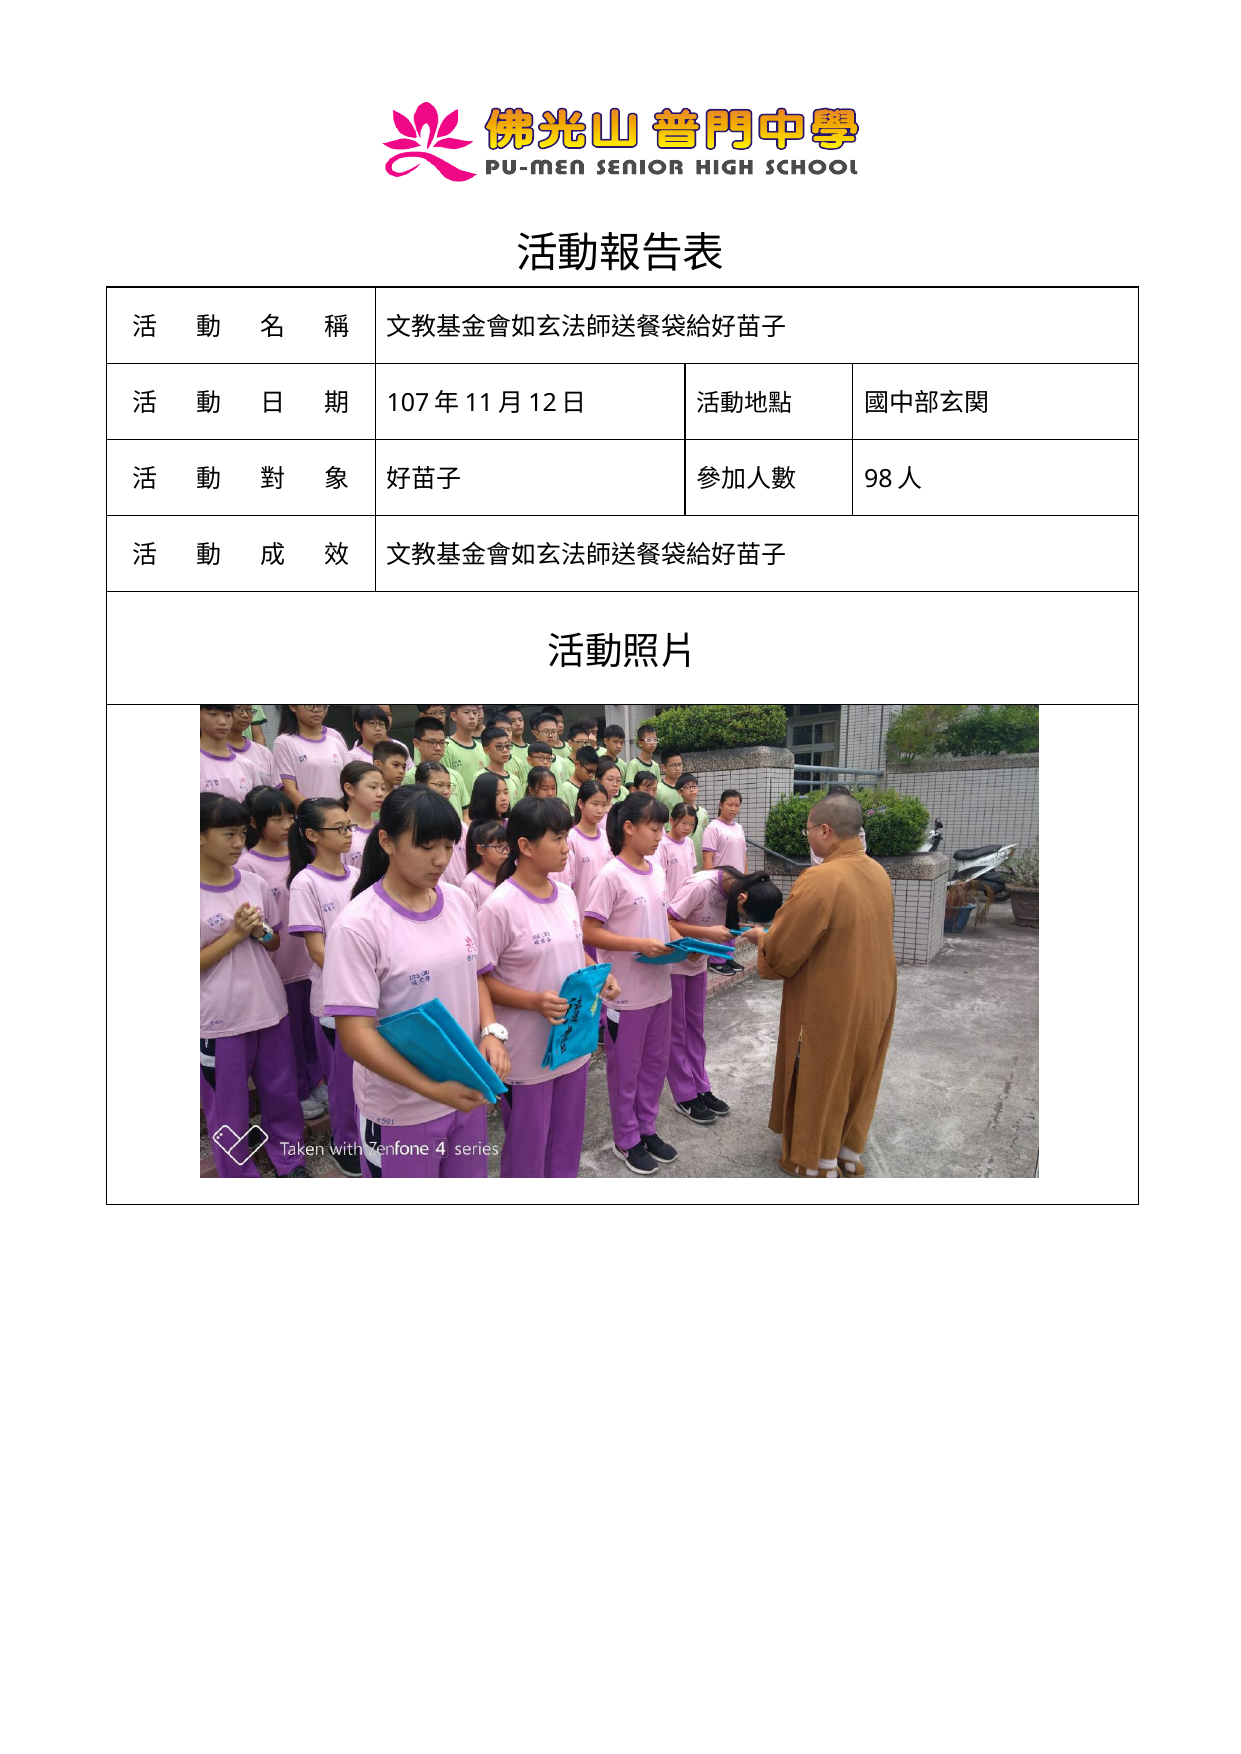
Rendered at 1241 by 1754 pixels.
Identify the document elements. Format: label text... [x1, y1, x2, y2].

table_cell [107, 705, 1138, 1204]
table_cell 活動成效 [107, 516, 375, 591]
table_cell 活動照片 [107, 592, 1138, 704]
table_cell 國中部玄関 [853, 364, 1138, 438]
table_header 活動名稱 [107, 288, 375, 362]
table_header 文教基金會如玄法師送餐袋給好苗子 [376, 288, 1138, 362]
table_cell 活動對象 [107, 440, 375, 514]
table_cell 107年11月12日 [376, 364, 684, 438]
table_cell 活動日期 [107, 364, 375, 438]
table_cell 98人 [853, 440, 1138, 514]
text 活動報告表 [118, 211, 1122, 286]
table_cell 文教基金會如玄法師送餐袋給好苗子 [376, 516, 1138, 591]
picture [200, 705, 1039, 1178]
picture [378, 98, 862, 185]
table_cell 活動地點 [686, 364, 852, 438]
table_cell 好苗子 [376, 440, 684, 514]
table_cell 參加人數 [686, 440, 852, 514]
